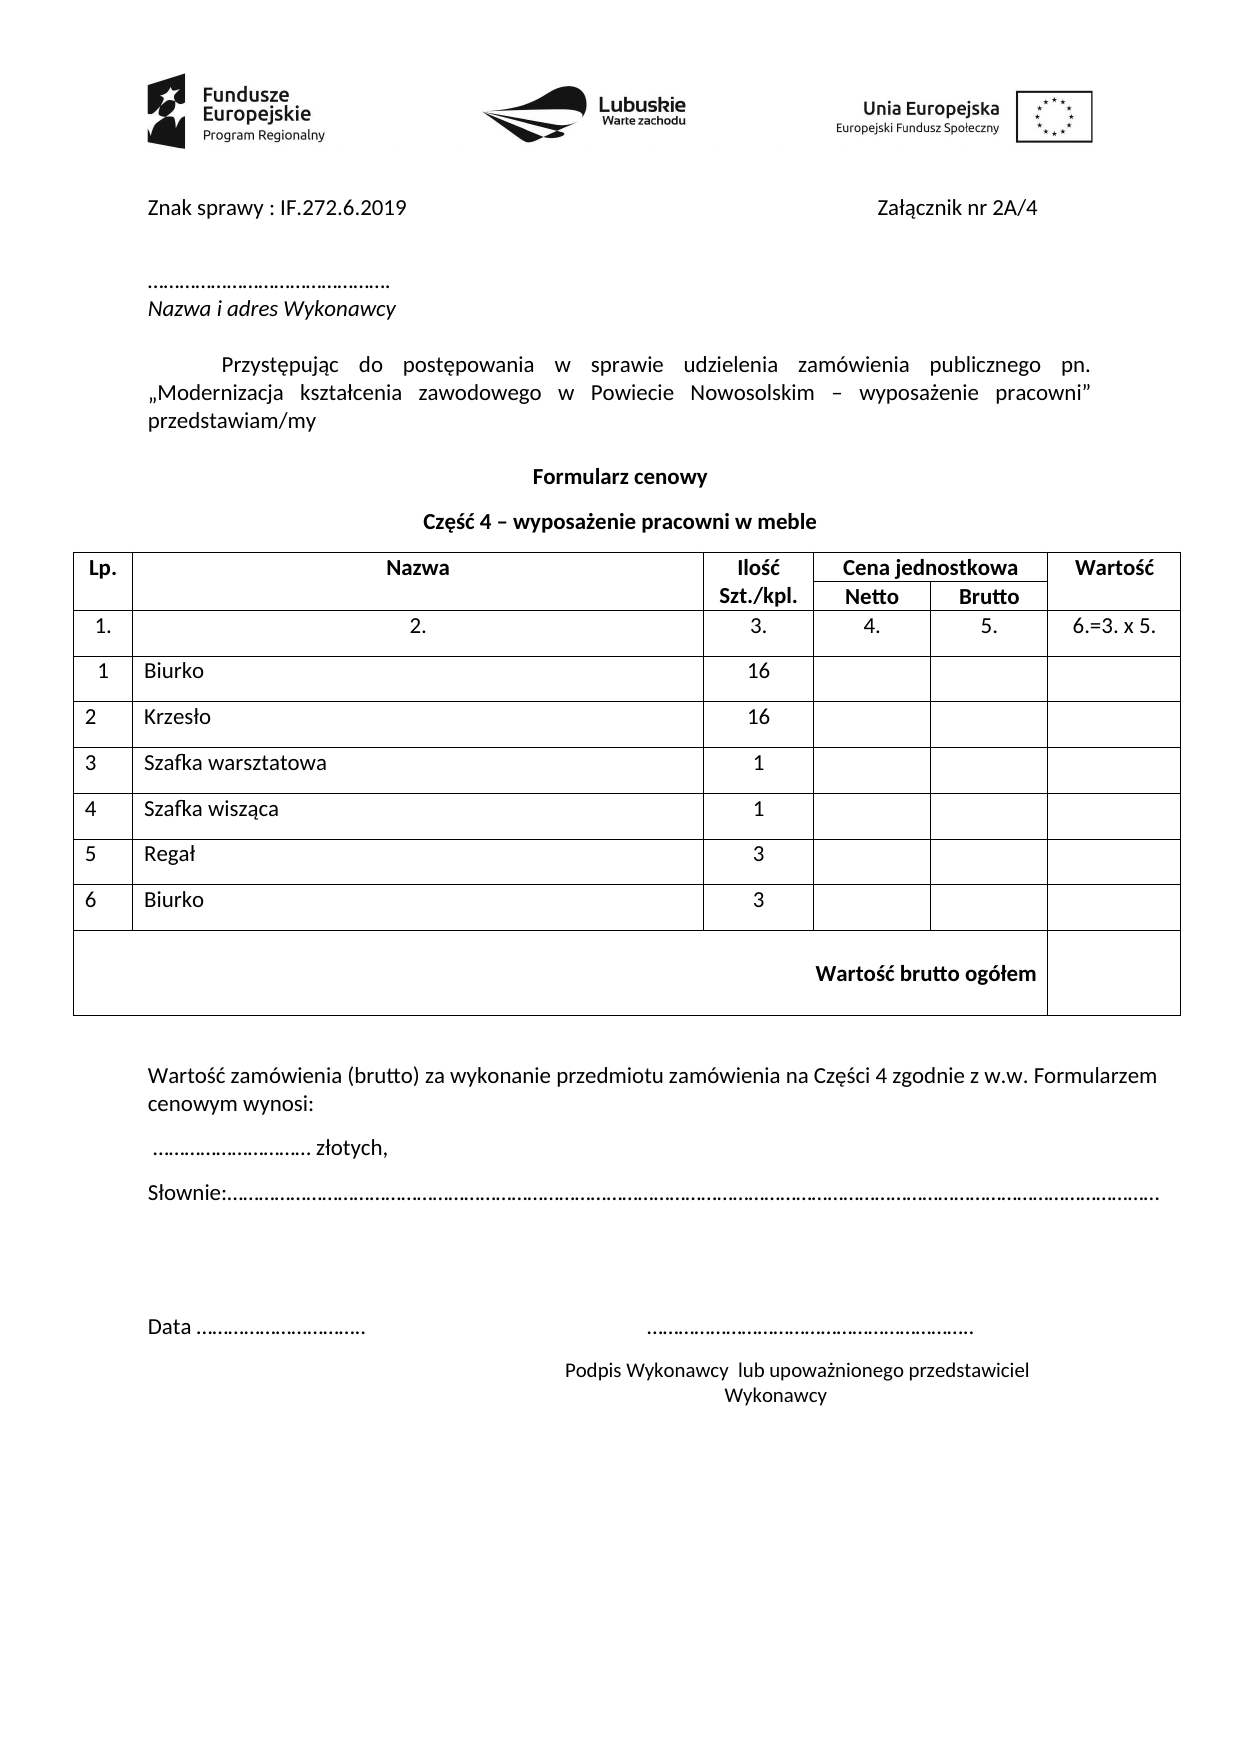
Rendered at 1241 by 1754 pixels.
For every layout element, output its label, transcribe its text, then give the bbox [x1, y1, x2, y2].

table_cell 16 [704, 657, 813, 701]
table_cell 6 [74, 885, 132, 930]
table_cell Szafka wisząca [133, 794, 703, 838]
table_cell [814, 748, 930, 793]
table_cell Szafka warsztatowa [133, 748, 703, 793]
text Data ………………………….. …………………………………………………….. [148, 1312, 1093, 1340]
text Znak sprawy : IF.272.6.2019 Załącznik nr 2A/4 [148, 193, 1093, 221]
text Wartość zamówienia (brutto) za wykonanie przedmiotu zamówienia na Części 4 zgodnie z w.w. Formularzem cenowym wynosi: [148, 1061, 1196, 1117]
table_cell 16 [704, 702, 813, 747]
table_cell [814, 702, 930, 747]
table_cell [931, 748, 1047, 793]
table_cell 3 [704, 840, 813, 884]
text Formularz cenowy [148, 462, 1093, 490]
table_header Ilość Szt./kpl. [704, 553, 813, 610]
table_cell 4 [74, 794, 132, 838]
table_cell 5 [74, 840, 132, 884]
table_cell Wartość brutto ogółem [74, 931, 1047, 1015]
table_cell 1 [74, 657, 132, 701]
table_cell Biurko [133, 885, 703, 930]
table_cell [1048, 885, 1180, 930]
table_cell [931, 840, 1047, 884]
table_cell Netto [814, 582, 930, 610]
table_cell Regał [133, 840, 703, 884]
table_cell [931, 702, 1047, 747]
table_cell [931, 885, 1047, 930]
table_cell 3 [704, 885, 813, 930]
table_cell 3. [704, 611, 813, 656]
text Nazwa i adres Wykonawcy [148, 294, 1093, 322]
table_cell [814, 885, 930, 930]
text ………………………… złotych, [148, 1133, 1196, 1161]
text Część 4 – wyposażenie pracowni w meble [148, 507, 1093, 535]
table_cell 3 [74, 748, 132, 793]
text ………………………………………. [148, 266, 1093, 294]
table_cell [814, 657, 930, 701]
table_header Wartość [1048, 553, 1180, 610]
table_cell [931, 657, 1047, 701]
table_header Lp. [74, 553, 132, 610]
table_cell [1048, 931, 1180, 1015]
table_cell 1 [704, 748, 813, 793]
table_cell [1048, 840, 1180, 884]
table_cell Krzesło [133, 702, 703, 747]
table_cell [1048, 657, 1180, 701]
table_cell [1048, 702, 1180, 747]
table_cell Biurko [133, 657, 703, 701]
table_cell [1048, 794, 1180, 838]
table_cell [814, 840, 930, 884]
table_cell 5. [931, 611, 1047, 656]
table_cell 1 [704, 794, 813, 838]
table_cell Brutto [931, 582, 1047, 610]
table_cell 2. [133, 611, 703, 656]
text Słownie:…………………………………………………………………………………………………………………………………………………………… [148, 1178, 1196, 1206]
text Przystępując do postępowania w sprawie udzielenia zamówienia publicznego pn. „Modernizacja kształcenia zawodowego w Powiecie Nowosolskim – wyposażenie pracowni” przedstawiam/my [148, 350, 1093, 462]
table_header Cena jednostkowa [814, 553, 1047, 581]
table_cell [931, 794, 1047, 838]
table_cell 1. [74, 611, 132, 656]
table_cell 6.=3. x 5. [1048, 611, 1180, 656]
table_cell [814, 794, 930, 838]
table_cell 4. [814, 611, 930, 656]
table_cell [1048, 748, 1180, 793]
table_header Nazwa [133, 553, 703, 610]
text Podpis Wykonawcy lub upoważnionego przedstawiciel [448, 1357, 1093, 1382]
text Wykonawcy [448, 1382, 1093, 1408]
table_cell 2 [74, 702, 132, 747]
